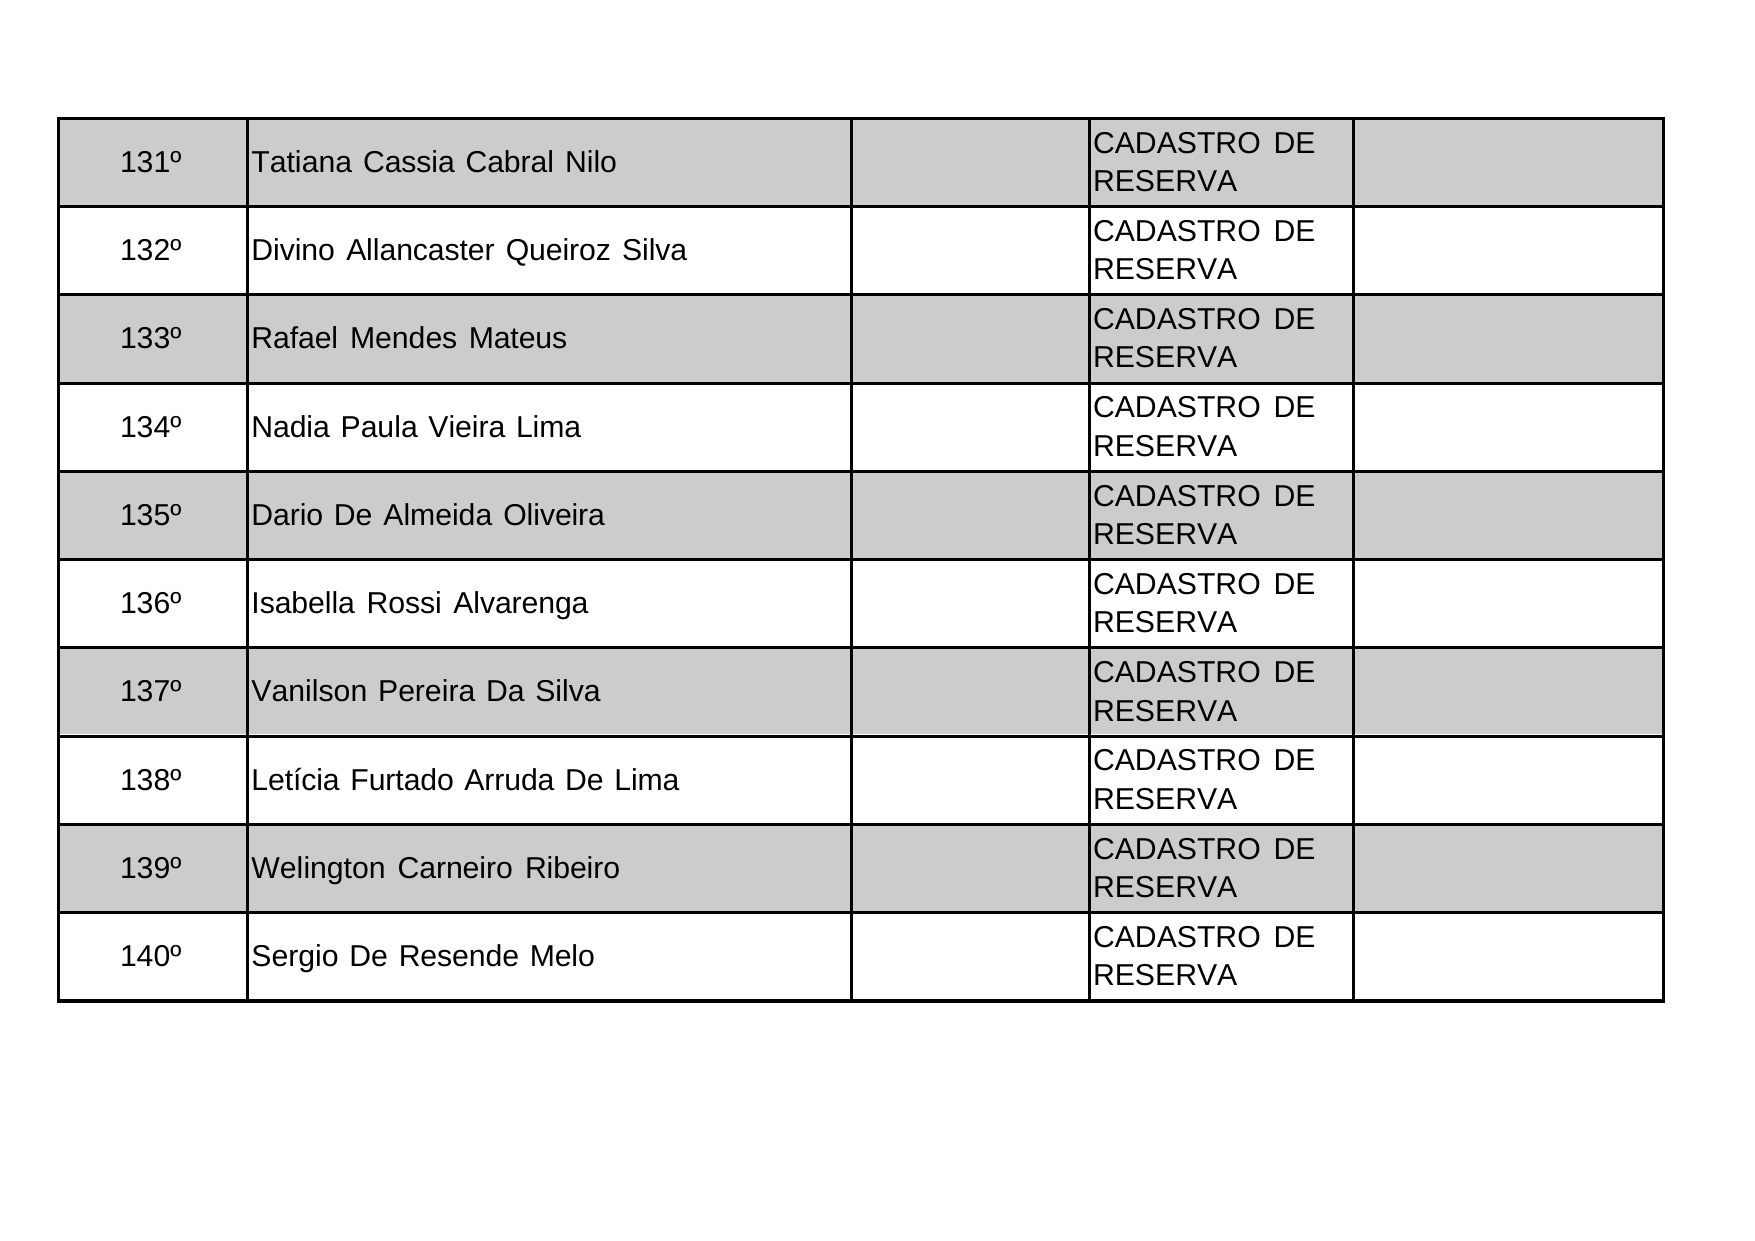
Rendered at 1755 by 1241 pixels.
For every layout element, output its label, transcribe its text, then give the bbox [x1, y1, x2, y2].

table_cell [853, 385, 1088, 470]
table_cell CADASTRO DE RESERVA [1091, 738, 1352, 823]
table_cell 132º [60, 208, 246, 293]
table_cell CADASTRO DE RESERVA [1091, 649, 1352, 734]
table_cell CADASTRO DE RESERVA [1091, 561, 1352, 646]
table_cell [853, 738, 1088, 823]
table_cell [853, 826, 1088, 911]
table_cell 138º [60, 738, 246, 823]
table_cell [1355, 914, 1662, 999]
table_cell [1355, 296, 1662, 382]
table_cell 139º [60, 826, 246, 911]
table_cell Dario De Almeida Oliveira [249, 473, 850, 558]
table_cell 140º [60, 914, 246, 999]
table_cell CADASTRO DE RESERVA [1091, 208, 1352, 293]
table_cell Nadia Paula Vieira Lima [249, 385, 850, 470]
table_cell 133º [60, 296, 246, 382]
table_cell [853, 649, 1088, 734]
table_cell [853, 914, 1088, 999]
table_cell Sergio De Resende Melo [249, 914, 850, 999]
table_cell Rafael Mendes Mateus [249, 296, 850, 382]
table_cell CADASTRO DE RESERVA [1091, 914, 1352, 999]
table_cell [1355, 561, 1662, 646]
table_cell 136º [60, 561, 246, 646]
table_cell [853, 208, 1088, 293]
table_cell [1355, 473, 1662, 558]
table_cell Vanilson Pereira Da Silva [249, 649, 850, 734]
table_cell [1355, 208, 1662, 293]
table_cell Divino Allancaster Queiroz Silva [249, 208, 850, 293]
table_cell CADASTRO DE RESERVA [1091, 296, 1352, 382]
table_cell 137º [60, 649, 246, 734]
table_cell CADASTRO DE RESERVA [1091, 473, 1352, 558]
table_header Tatiana Cassia Cabral Nilo [249, 120, 850, 205]
table_header 131º [60, 120, 246, 205]
table_cell Letícia Furtado Arruda De Lima [249, 738, 850, 823]
table_cell [853, 296, 1088, 382]
table_cell [1355, 738, 1662, 823]
table_header [1355, 120, 1662, 205]
table_cell [853, 561, 1088, 646]
table_cell [853, 473, 1088, 558]
table_cell 134º [60, 385, 246, 470]
table_cell Welington Carneiro Ribeiro [249, 826, 850, 911]
table_header CADASTRO DE RESERVA [1091, 120, 1352, 205]
table_cell CADASTRO DE RESERVA [1091, 826, 1352, 911]
table_header [853, 120, 1088, 205]
table_cell [1355, 826, 1662, 911]
table_cell Isabella Rossi Alvarenga [249, 561, 850, 646]
table_cell 135º [60, 473, 246, 558]
table_cell [1355, 649, 1662, 734]
table_cell [1355, 385, 1662, 470]
table_cell CADASTRO DE RESERVA [1091, 385, 1352, 470]
